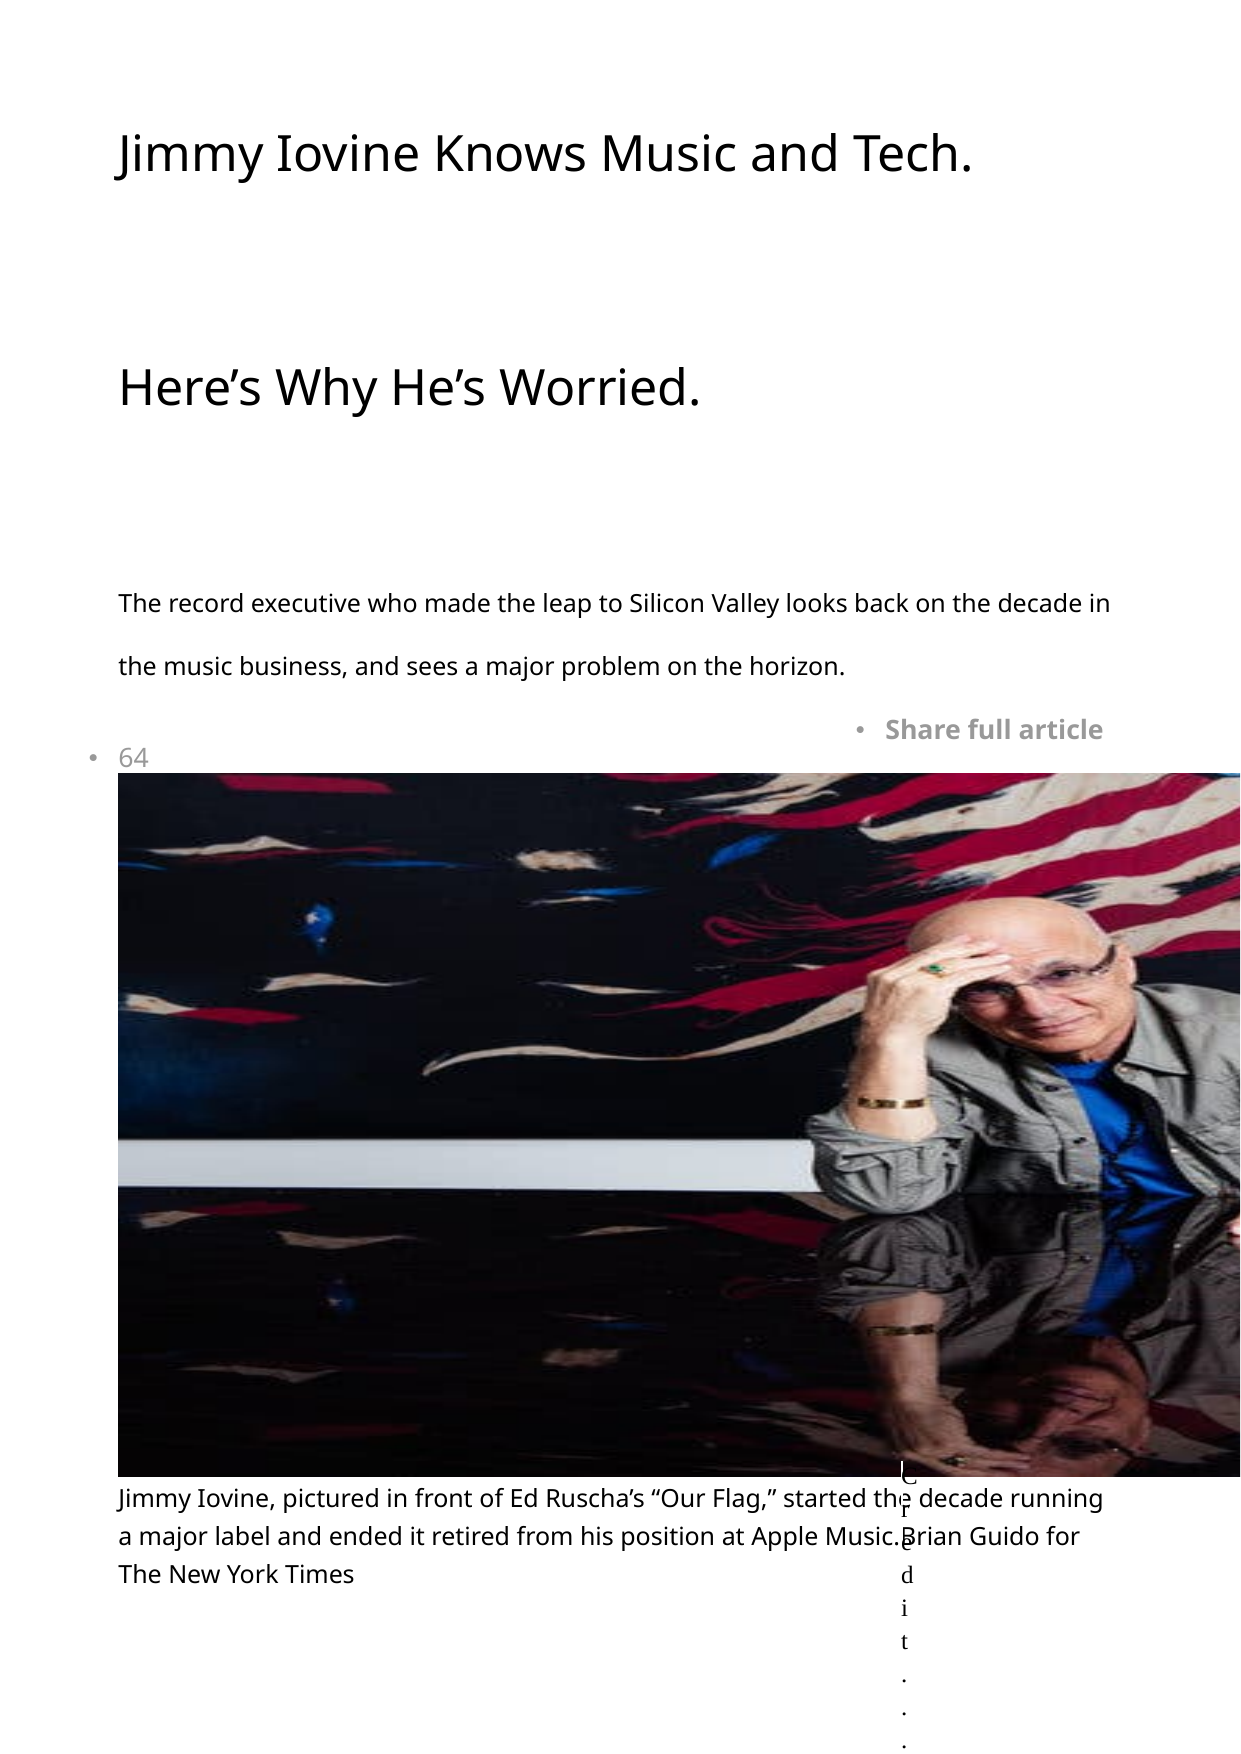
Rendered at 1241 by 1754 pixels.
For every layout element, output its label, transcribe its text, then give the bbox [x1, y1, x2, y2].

list Share full article [118, 713, 1103, 746]
text Jimmy Iovine, pictured in front of Ed Ruscha’s “Our Flag,” started the decade running a major label and ended it retired from his position at Apple Music.Brian Guido for The New York Times [118, 1481, 901, 1591]
list 64 [118, 746, 1122, 773]
subtitle Jimmy Iovine Knows Music and Tech. Here’s Why He’s Worried. [118, 118, 1122, 420]
text Jimmy Iovine, pictured in front of Ed Ruscha’s “Our Flag,” started the decade running a major label and ended it retired from his position at Apple Music.Brian Guido for The New York Times [903, 1481, 1122, 1591]
picture [118, 773, 1241, 1477]
text The record executive who made the leap to Silicon Valley looks back on the decade in the music business, and sees a major problem on the horizon. [118, 585, 1122, 683]
